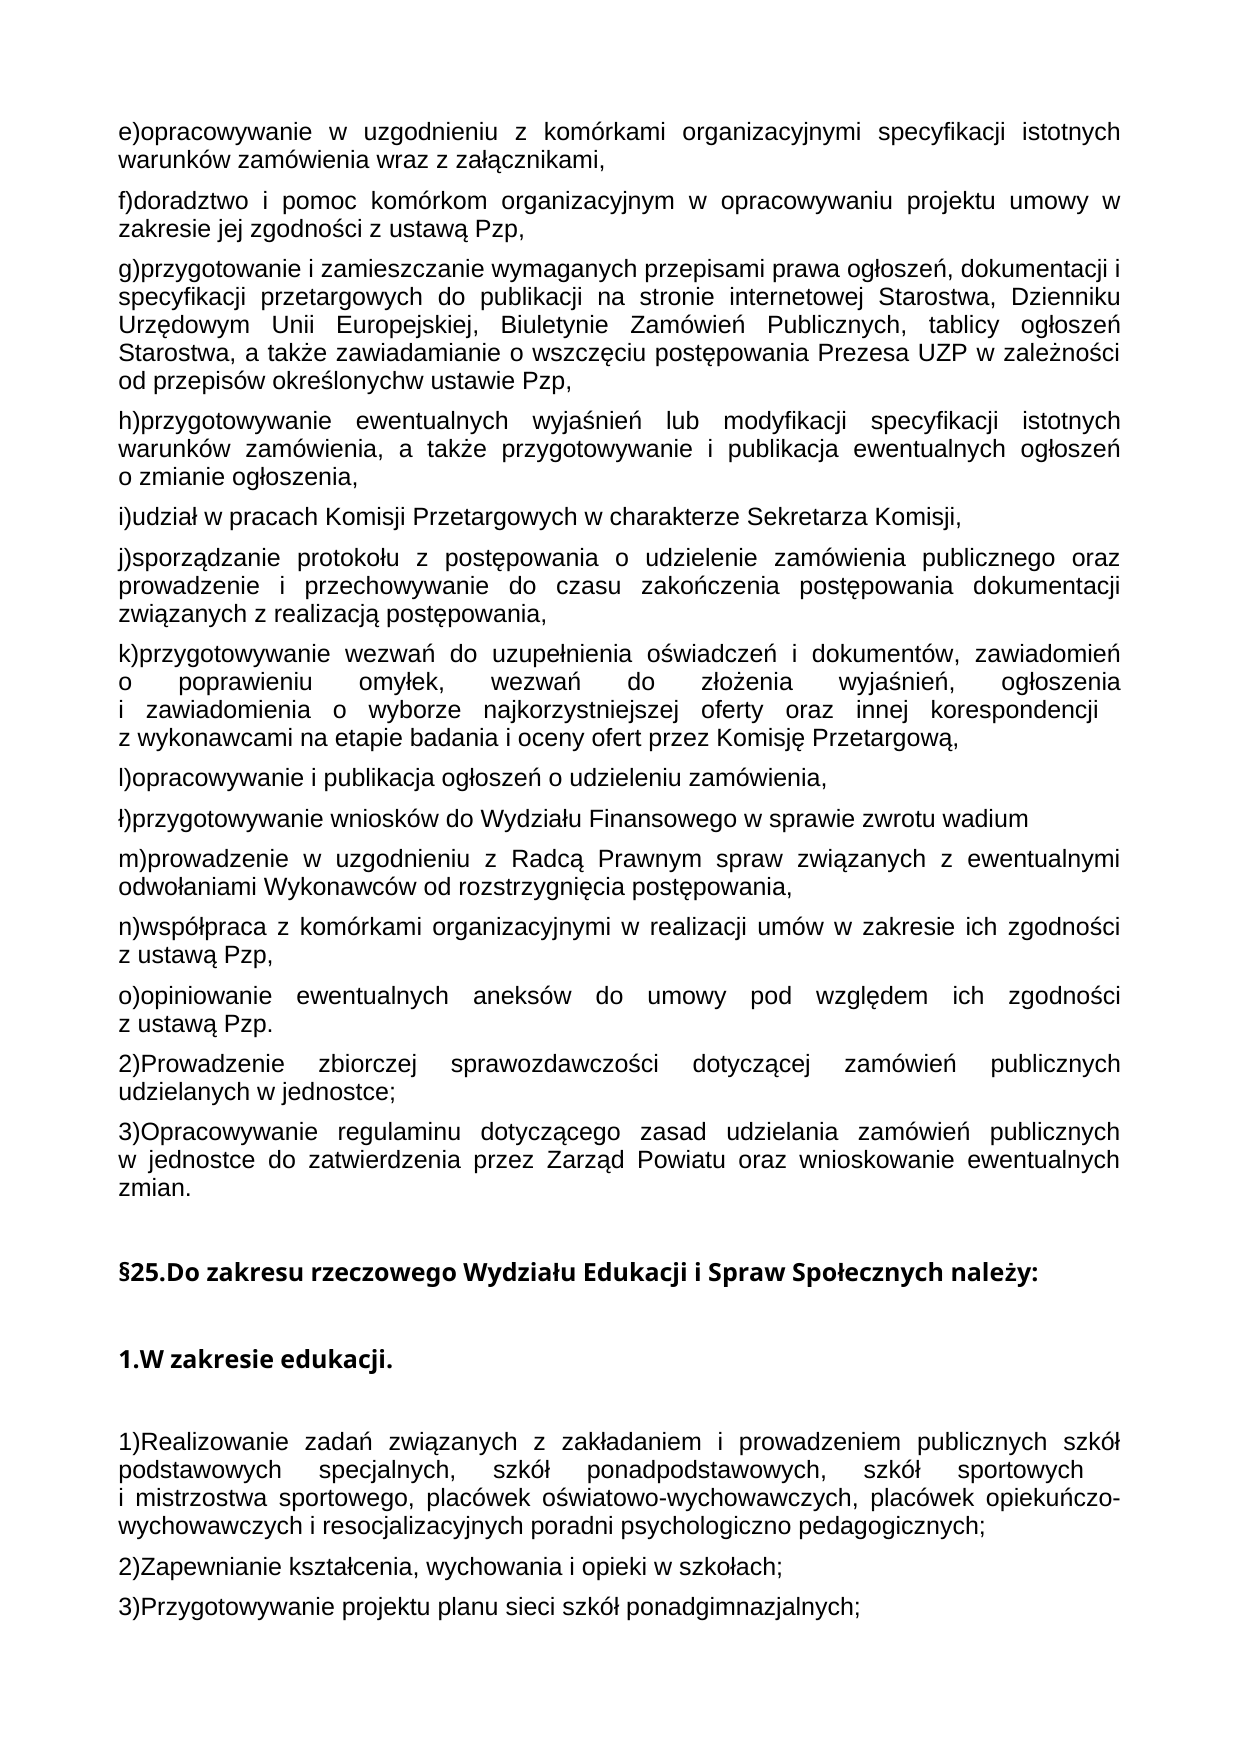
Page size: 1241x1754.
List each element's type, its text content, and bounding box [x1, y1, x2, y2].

text i)udział w pracach Komisji Przetargowych w charakterze Sekretarza Komisji, [118, 503, 1122, 531]
text 1.W zakresie edukacji. [118, 1341, 1122, 1375]
text k)przygotowywanie wezwań do uzupełnienia oświadczeń i dokumentów, zawiadomień o poprawieniu omyłek, wezwań do złożenia wyjaśnień, ogłoszenia i zawiadomienia o wyborze najkorzystniejszej oferty oraz innej korespondencji z wykonawcami na etapie badania i oceny ofert przez Komisję Przetargową, [118, 640, 1122, 751]
text f)doradztwo i pomoc komórkom organizacyjnym w opracowywaniu projektu umowy w zakresie jej zgodności z ustawą Pzp, [118, 186, 1122, 242]
text 1)Realizowanie zadań związanych z zakładaniem i prowadzeniem publicznych szkół podstawowych specjalnych, szkół ponadpodstawowych, szkół sportowych i mistrzostwa sportowego, placówek oświatowo-wychowawczych, placówek opiekuńczo-wychowawczych i resocjalizacyjnych poradni psychologiczno pedagogicznych; [118, 1428, 1122, 1540]
text 3)Przygotowywanie projektu planu sieci szkół ponadgimnazjalnych; [118, 1593, 1122, 1621]
text o)opiniowanie ewentualnych aneksów do umowy pod względem ich zgodności z ustawą Pzp. [118, 981, 1122, 1037]
text e)opracowywanie w uzgodnieniu z komórkami organizacyjnymi specyfikacji istotnych warunków zamówienia wraz z załącznikami, [118, 118, 1122, 174]
text 2)Prowadzenie zbiorczej sprawozdawczości dotyczącej zamówień publicznych udzielanych w jednostce; [118, 1050, 1122, 1106]
text §25.Do zakresu rzeczowego Wydziału Edukacji i Spraw Społecznych należy: [118, 1254, 1122, 1289]
text 3)Opracowywanie regulaminu dotyczącego zasad udzielania zamówień publicznych w jednostce do zatwierdzenia przez Zarząd Powiatu oraz wnioskowanie ewentualnych zmian. [118, 1118, 1122, 1202]
text m)prowadzenie w uzgodnieniu z Radcą Prawnym spraw związanych z ewentualnymi odwołaniami Wykonawców od rozstrzygnięcia postępowania, [118, 845, 1122, 901]
text ł)przygotowywanie wniosków do Wydziału Finansowego w sprawie zwrotu wadium [118, 804, 1122, 832]
text j)sporządzanie protokołu z postępowania o udzielenie zamówienia publicznego oraz prowadzenie i przechowywanie do czasu zakończenia postępowania dokumentacji związanych z realizacją postępowania, [118, 543, 1122, 627]
text l)opracowywanie i publikacja ogłoszeń o udzieleniu zamówienia, [118, 764, 1122, 792]
text 2)Zapewnianie kształcenia, wychowania i opieki w szkołach; [118, 1552, 1122, 1580]
text g)przygotowanie i zamieszczanie wymaganych przepisami prawa ogłoszeń, dokumentacji i specyfikacji przetargowych do publikacji na stronie internetowej Starostwa, Dzienniku Urzędowym Unii Europejskiej, Biuletynie Zamówień Publicznych, tablicy ogłoszeń Starostwa, a także zawiadamianie o wszczęciu postępowania Prezesa UZP w zależności od przepisów określonychw ustawie Pzp, [118, 255, 1122, 394]
text h)przygotowywanie ewentualnych wyjaśnień lub modyfikacji specyfikacji istotnych warunków zamówienia, a także przygotowywanie i publikacja ewentualnych ogłoszeń o zmianie ogłoszenia, [118, 407, 1122, 491]
text n)współpraca z komórkami organizacyjnymi w realizacji umów w zakresie ich zgodności z ustawą Pzp, [118, 913, 1122, 969]
